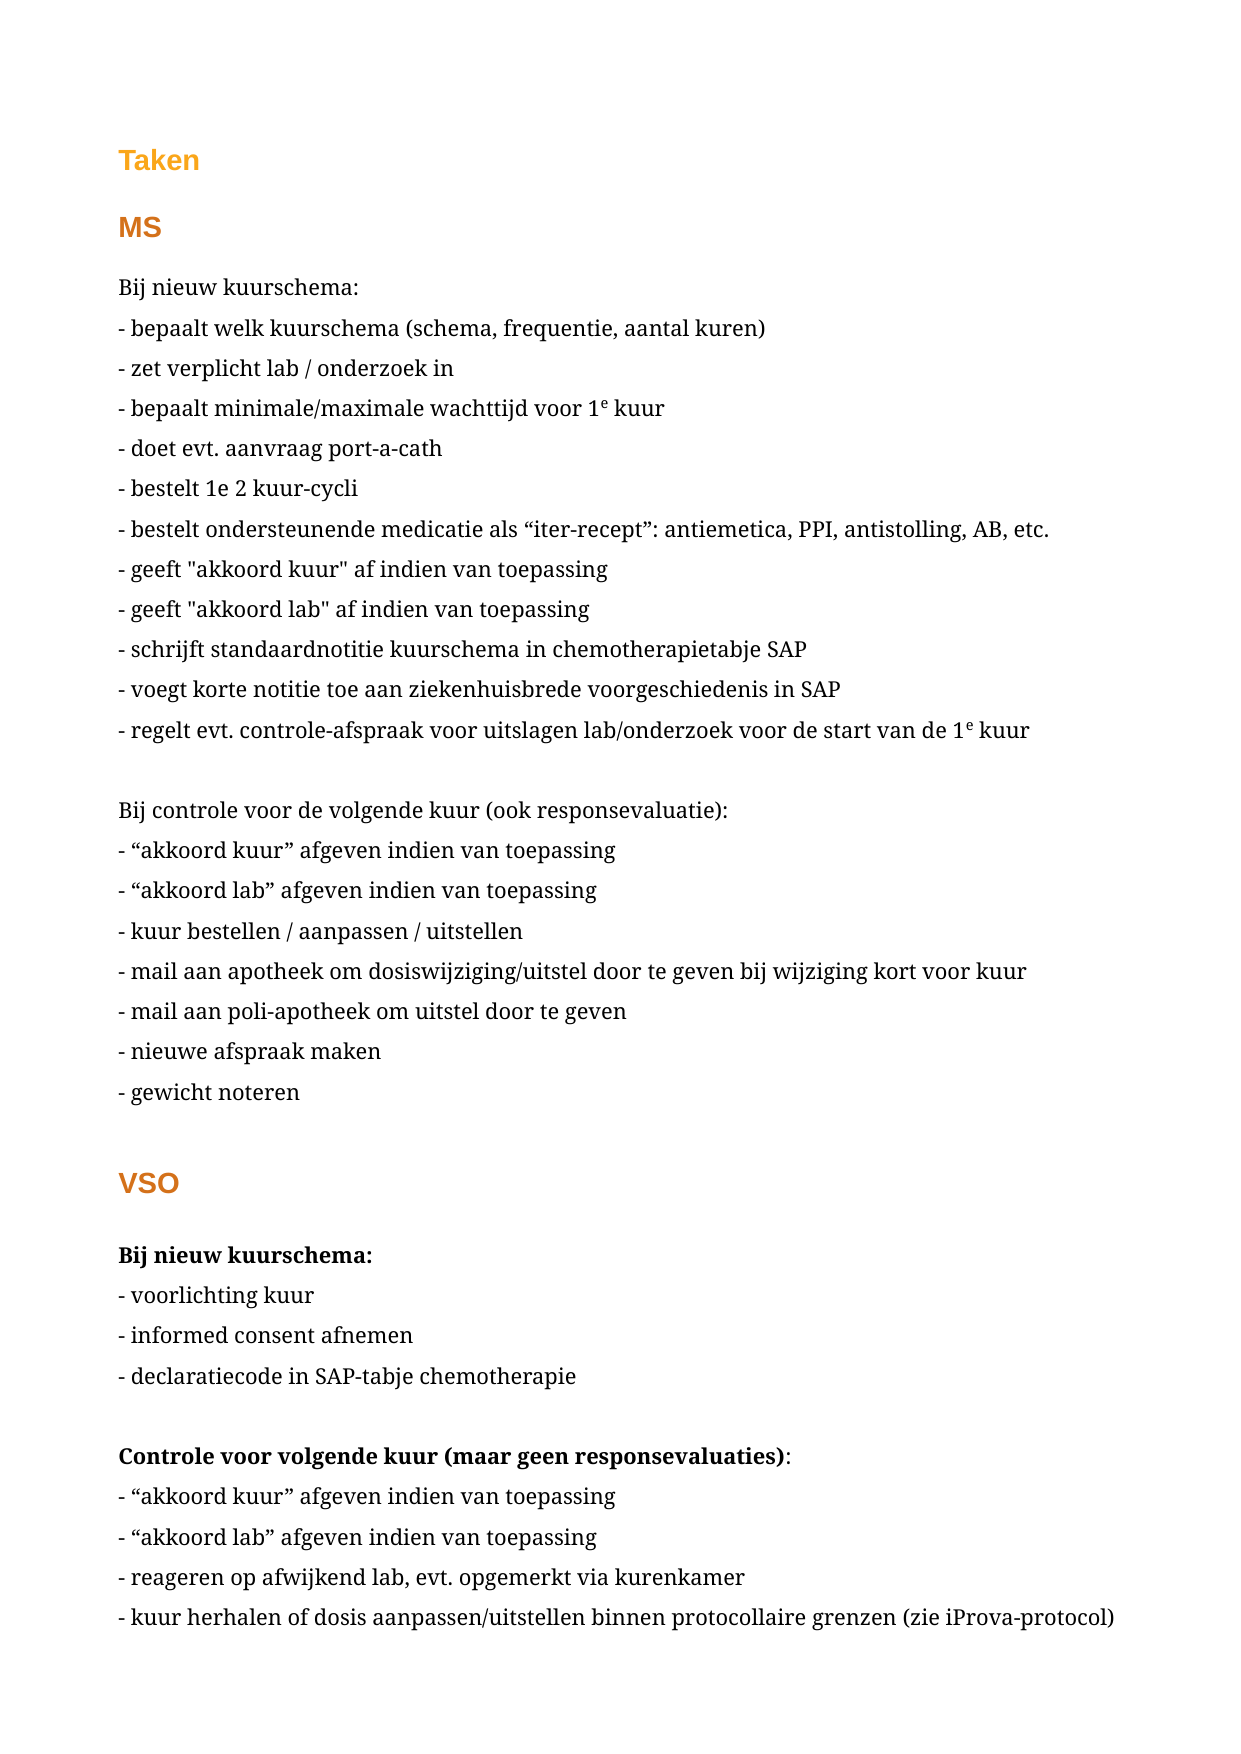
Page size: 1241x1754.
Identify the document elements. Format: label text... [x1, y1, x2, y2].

text - “akkoord lab” afgeven indien van toepassing [118, 1521, 1122, 1551]
text - nieuwe afspraak maken [118, 1036, 1122, 1066]
text - “akkoord kuur” afgeven indien van toepassing [118, 1481, 1122, 1511]
subtitle VSO [118, 1166, 1122, 1200]
text - declaratiecode in SAP-tabje chemotherapie [118, 1361, 1122, 1390]
text - mail aan poli-apotheek om uitstel door te geven [118, 996, 1122, 1026]
text - kuur bestellen / aanpassen / uitstellen [118, 916, 1122, 945]
text Bij nieuw kuurschema: [118, 272, 1122, 302]
text - “akkoord kuur” afgeven indien van toepassing [118, 835, 1122, 865]
text - regelt evt. controle-afspraak voor uitslagen lab/onderzoek voor de start van de 1e kuur [118, 714, 1122, 744]
text - bestelt 1e 2 kuur-cycli [118, 473, 1122, 503]
text - bepaalt welk kuurschema (schema, frequentie, aantal kuren) [118, 312, 1122, 342]
text - voorlichting kuur [118, 1280, 1122, 1310]
text Controle voor volgende kuur (maar geen responsevaluaties): [118, 1441, 1122, 1471]
text Bij nieuw kuurschema: [118, 1240, 1122, 1270]
text - reageren op afwijkend lab, evt. opgemerkt via kurenkamer [118, 1562, 1122, 1591]
text Bij controle voor de volgende kuur (ook responsevaluatie): [118, 795, 1122, 825]
text - bepaalt minimale/maximale wachttijd voor 1e kuur [118, 393, 1122, 423]
text - mail aan apotheek om dosiswijziging/uitstel door te geven bij wijziging kort voor kuur [118, 956, 1122, 986]
text - geeft "akkoord lab" af indien van toepassing [118, 594, 1122, 624]
text - informed consent afnemen [118, 1320, 1122, 1350]
text - gewicht noteren [118, 1076, 1122, 1106]
subtitle MS [118, 210, 1122, 243]
text - zet verplicht lab / onderzoek in [118, 353, 1122, 382]
text - voegt korte notitie toe aan ziekenhuisbrede voorgeschiedenis in SAP [118, 674, 1122, 704]
text - doet evt. aanvraag port-a-cath [118, 433, 1122, 463]
text - bestelt ondersteunende medicatie als “iter-recept”: antiemetica, PPI, antistolling, AB, etc. [118, 513, 1122, 543]
text - “akkoord lab” afgeven indien van toepassing [118, 875, 1122, 905]
text - schrijft standaardnotitie kuurschema in chemotherapietabje SAP [118, 634, 1122, 664]
subtitle Taken [118, 143, 1122, 177]
text - geeft "akkoord kuur" af indien van toepassing [118, 554, 1122, 583]
text - kuur herhalen of dosis aanpassen/uitstellen binnen protocollaire grenzen (zie iProva-protocol) [118, 1602, 1122, 1632]
